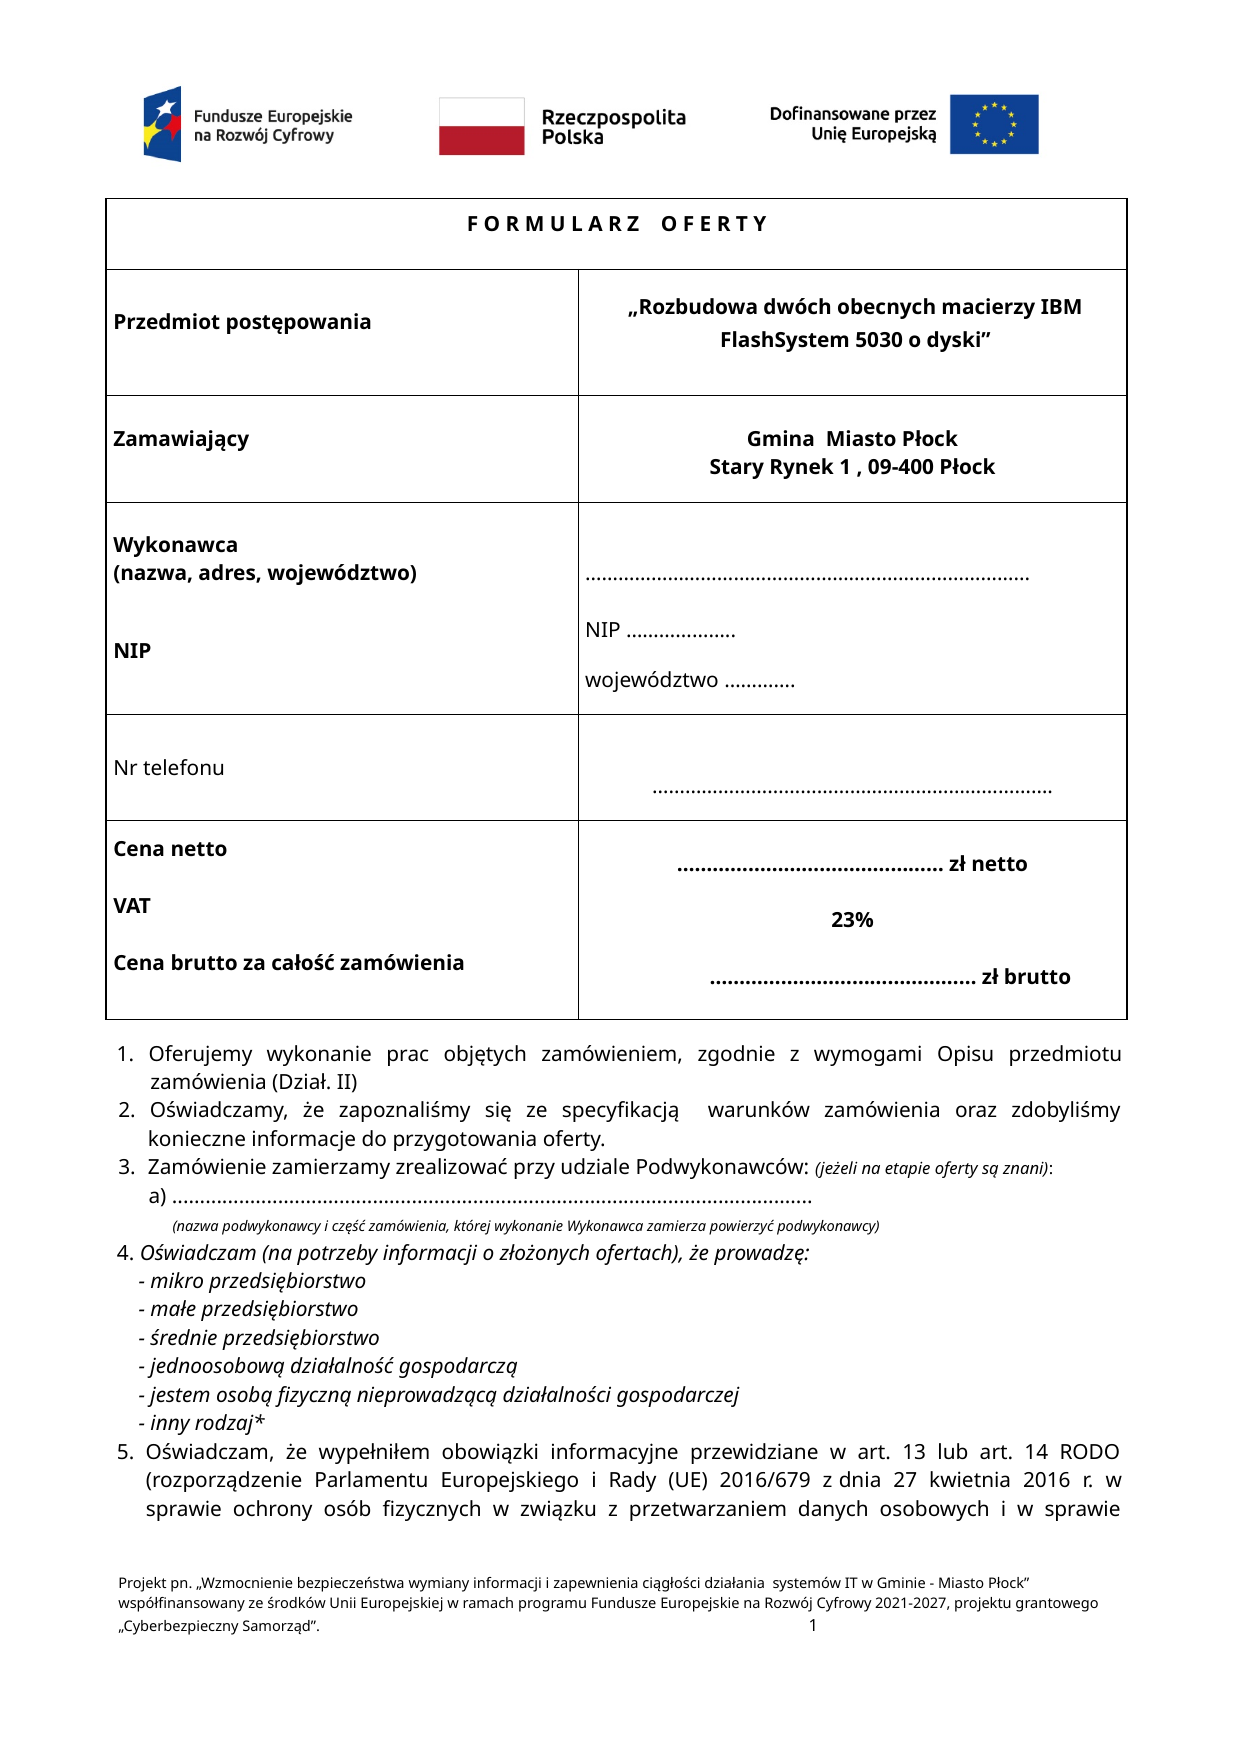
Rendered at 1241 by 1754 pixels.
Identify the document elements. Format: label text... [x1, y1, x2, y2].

table_cell Wykonawca (nazwa, adres, województwo) NIP [107, 503, 578, 714]
text 5. Oświadczam, że wypełniłem obowiązki informacyjne przewidziane w art. 13 lub art. 14 RODO (rozporządzenie Parlamentu Europejskiego i Rady (UE) 2016/679 z dnia 27 kwietnia 2016 r. w sprawie ochrony osób fizycznych w związku z przetwarzaniem danych osobowych i w sprawie [117, 1437, 1122, 1522]
text 3. Zamówienie zamierzamy zrealizować przy udziale Podwykonawców: (jeżeli na etapie oferty są znani): [118, 1152, 1122, 1181]
text - mikro przedsiębiorstwo [117, 1266, 1122, 1294]
table_header F O R M U L A R Z O F E R T Y [107, 199, 1126, 269]
table_cell Zamawiający [107, 396, 578, 502]
text a) ................................................................................................................... [148, 1181, 1122, 1209]
text - jestem osobą fizyczną nieprowadzącą działalności gospodarczej [117, 1380, 1122, 1408]
picture [118, 59, 1064, 187]
table_cell Nr telefonu [107, 715, 578, 820]
text - małe przedsiębiorstwo [117, 1294, 1122, 1323]
table_cell Cena netto VAT Cena brutto za całość zamówienia [107, 821, 578, 1019]
table_cell Przedmiot postępowania [107, 270, 578, 395]
text - średnie przedsiębiorstwo [117, 1323, 1122, 1351]
text 4. Oświadczam (na potrzeby informacji o złożonych ofertach), że prowadzę: [117, 1238, 1122, 1266]
table_cell „Rozbudowa dwóch obecnych macierzy IBM FlashSystem 5030 o dyski” [579, 270, 1126, 395]
table_cell ……………………………………… zł netto 23% ……………………………………… zł brutto [579, 821, 1126, 1019]
text 2. Oświadczamy, że zapoznaliśmy się ze specyfikacją warunków zamówienia oraz zdobyliśmy konieczne informacje do przygotowania oferty. [118, 1096, 1122, 1152]
table_cell Gmina Miasto Płock Stary Rynek 1 , 09-400 Płock [579, 396, 1126, 502]
text - inny rodzaj* [117, 1408, 1122, 1437]
table_cell ……………………………………………………………………... NIP ……………….. województwo …………. [579, 503, 1126, 714]
text - jednoosobową działalność gospodarczą [117, 1351, 1122, 1380]
text 1. Oferujemy wykonanie prac objętych zamówieniem, zgodnie z wymogami Opisu przedmiotu zamówienia (Dział. II) [116, 1039, 1122, 1096]
text (nazwa podwykonawcy i część zamówienia, której wykonanie Wykonawca zamierza powierzyć podwykonawcy) [118, 1209, 1122, 1238]
table_cell ………………………………………………………………. [579, 715, 1126, 820]
